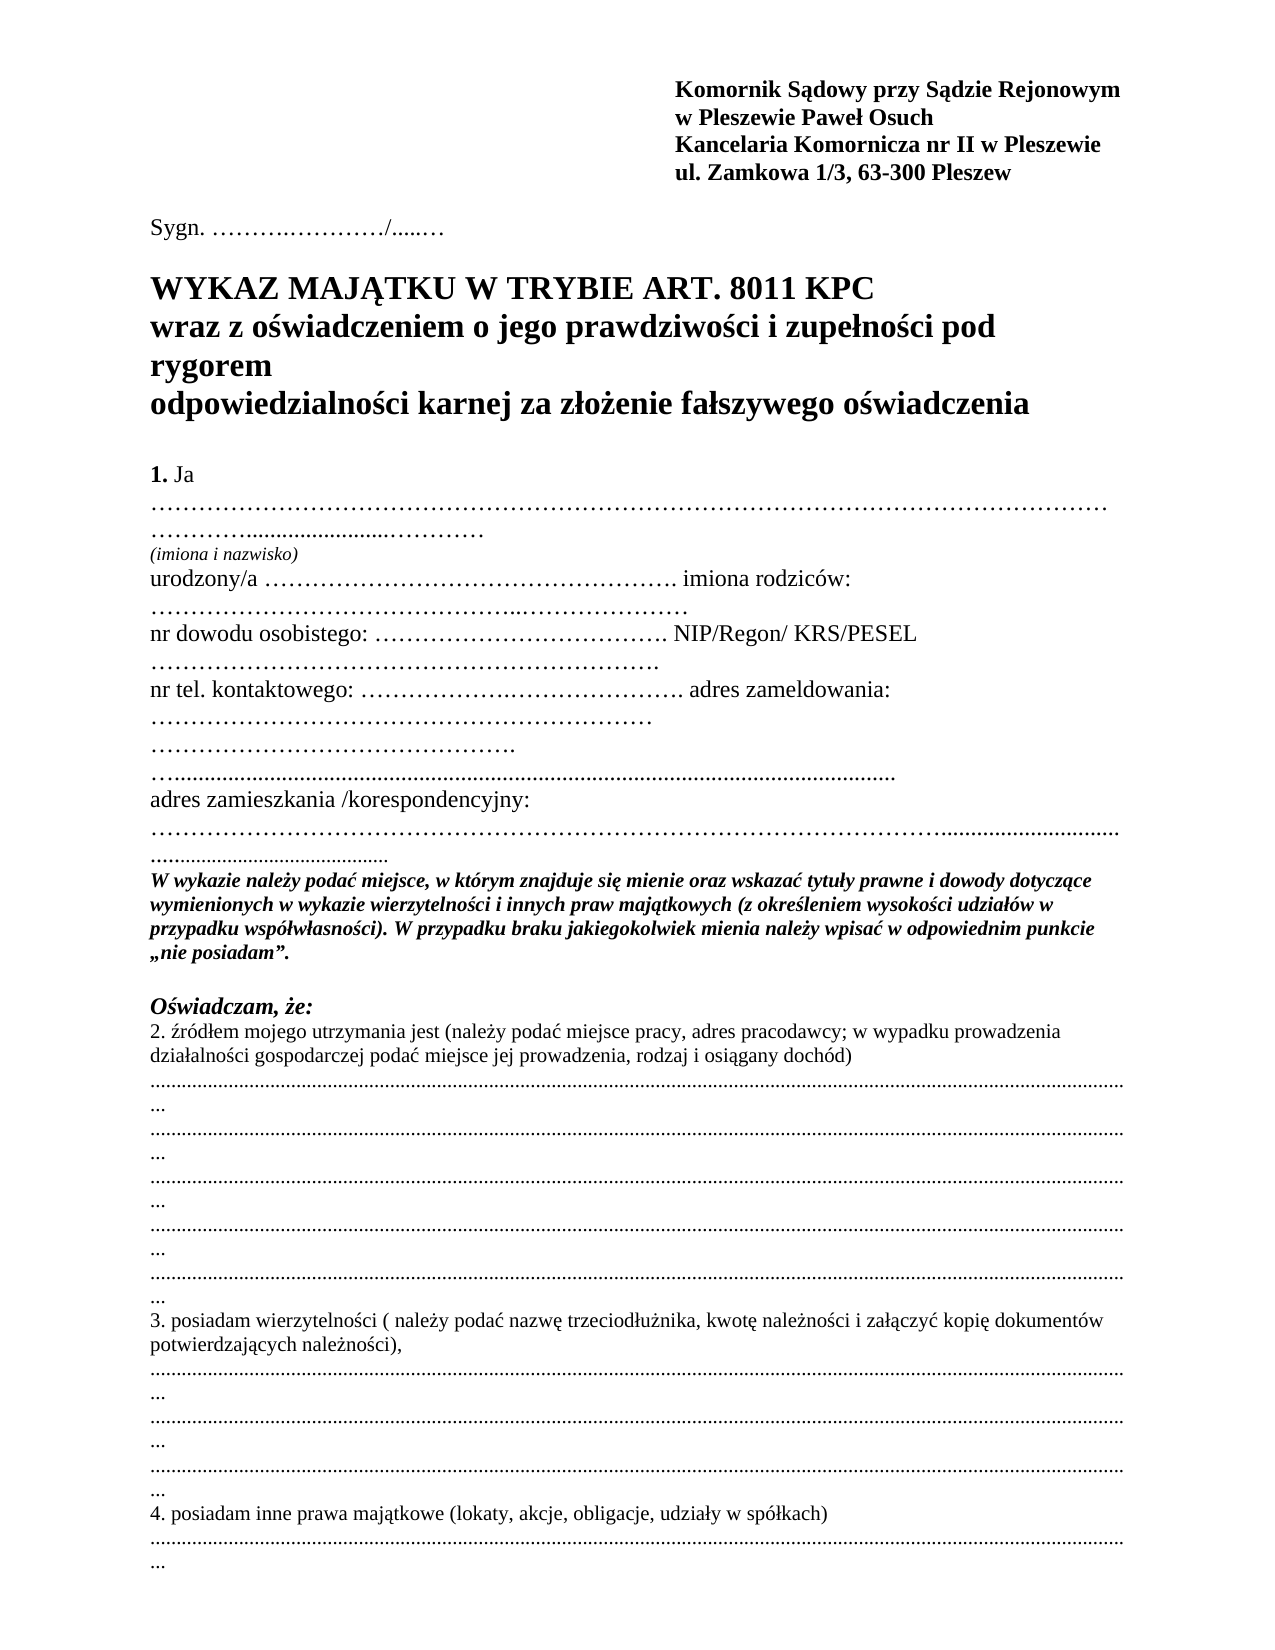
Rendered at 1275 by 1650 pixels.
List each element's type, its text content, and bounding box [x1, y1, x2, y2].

text .............................................................................................................................................................................................. [150, 1260, 1125, 1308]
text .............................................................................................................................................................................................. [150, 1356, 1125, 1404]
text ul. Zamkowa 1/3, 63-300 Pleszew [150, 158, 1125, 185]
text 2. źródłem mojego utrzymania jest (należy podać miejsce pracy, adres pracodawcy; w wypadku prowadzenia [150, 1019, 1125, 1043]
text W wykazie należy podać miejsce, w którym znajduje się mienie oraz wskazać tytuły prawne i dowody dotyczące wymienionych w wykazie wierzytelności i innych praw majątkowych (z określeniem wysokości udziałów w przypadku współwłasności). W przypadku braku jakiegokolwiek mienia należy wpisać w odpowiednim punkcie „nie posiadam”. [150, 868, 1125, 964]
text potwierdzających należności), [150, 1332, 1125, 1356]
text .............................................................................................................................................................................................. [150, 1452, 1125, 1501]
text (imiona i nazwisko) [150, 543, 1125, 564]
text .............................................................................................................................................................................................. [150, 1067, 1125, 1116]
text .............................................................................................................................................................................................. [150, 1404, 1125, 1452]
text 1. Ja ……………………………………………………………………………………………………………………........................………… [150, 460, 1125, 543]
text 3. posiadam wierzytelności ( należy podać nazwę trzeciodłużnika, kwotę należności i załączyć kopię dokumentów [150, 1308, 1125, 1332]
text .............................................................................................................................................................................................. [150, 1212, 1125, 1260]
text Komornik Sądowy przy Sądzie Rejonowym [150, 75, 1125, 103]
text nr tel. kontaktowego: ……………….…………………. adres zameldowania:……………………………………………………… [150, 675, 1125, 730]
text nr dowodu osobistego: ………………………………. NIP/Regon/ KRS/PESEL ………………………………………………………. [150, 619, 1125, 675]
text w Pleszewie Paweł Osuch [150, 103, 1125, 130]
text WYKAZ MAJĄTKU W TRYBIE ART. 8011 KPC [150, 268, 1125, 307]
text wraz z oświadczeniem o jego prawdziwości i zupełności pod rygorem [150, 307, 1125, 383]
text Oświadczam, że: [150, 992, 1125, 1019]
text Kancelaria Komornicza nr II w Pleszewie [150, 130, 1125, 158]
text .............................................................................................................................................................................................. [150, 1525, 1125, 1573]
text Sygn. ……….…………/.....… [150, 213, 1125, 241]
text adres zamieszkania /korespondencyjny: [150, 785, 1125, 813]
text .............................................................................................................................................................................................. [150, 1116, 1125, 1164]
text odpowiedzialności karnej za złożenie fałszywego oświadczenia [150, 383, 1125, 422]
text .............................................................................................................................................................................................. [150, 1164, 1125, 1212]
text urodzony/a ……………………………………………. imiona rodziców: ………………………………………..………………… [150, 564, 1125, 619]
text działalności gospodarczej podać miejsce jej prowadzenia, rodzaj i osiągany dochód) [150, 1043, 1125, 1067]
text 4. posiadam inne prawa majątkowe (lokaty, akcje, obligacje, udziały w spółkach) [150, 1501, 1125, 1525]
text ………………………………………………………………………………………........................................................................... [150, 813, 1125, 868]
text ……………………………………….…......................................................................................................................... [150, 730, 1125, 785]
